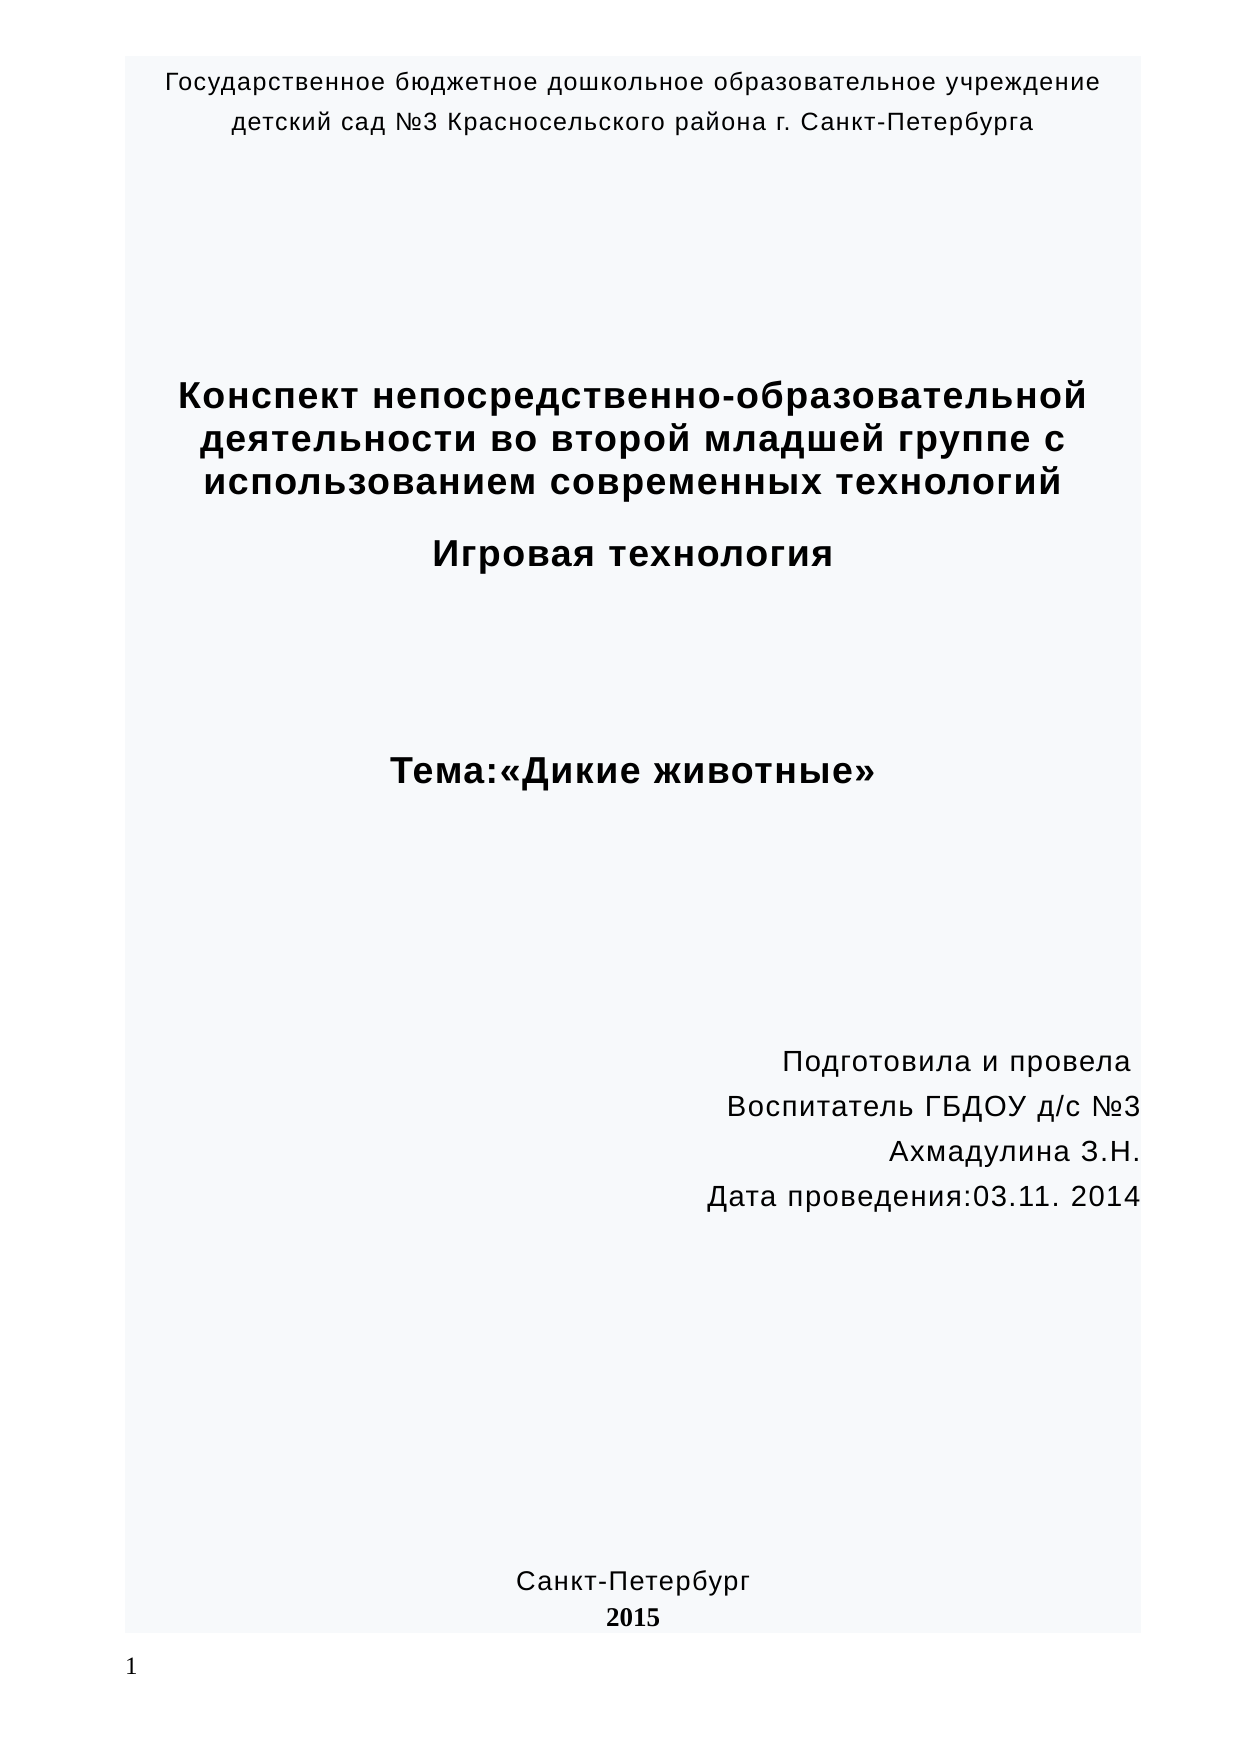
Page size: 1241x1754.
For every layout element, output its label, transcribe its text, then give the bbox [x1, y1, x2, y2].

text Игровая технология [125, 531, 1141, 574]
text Ахмадулина З.Н. [125, 1127, 1141, 1167]
subtitle Конспект непосредственно-образовательной деятельности во второй младшей группе с использованием современных технологий [125, 373, 1141, 502]
text Санкт-Петербург [125, 1557, 1141, 1597]
subtitle Государственное бюджетное дошкольное образовательное учреждение детский сад №3 Красносельского района г. Санкт-Петербурга [125, 56, 1141, 136]
text Дата проведения:03.11. 2014 [125, 1172, 1141, 1212]
text Подготовила и провела [125, 1037, 1141, 1077]
text Тема:«Дикие животные» [125, 748, 1141, 791]
text 2015 [125, 1602, 1141, 1633]
text Воспитатель ГБДОУ д/с №3 [125, 1082, 1141, 1122]
